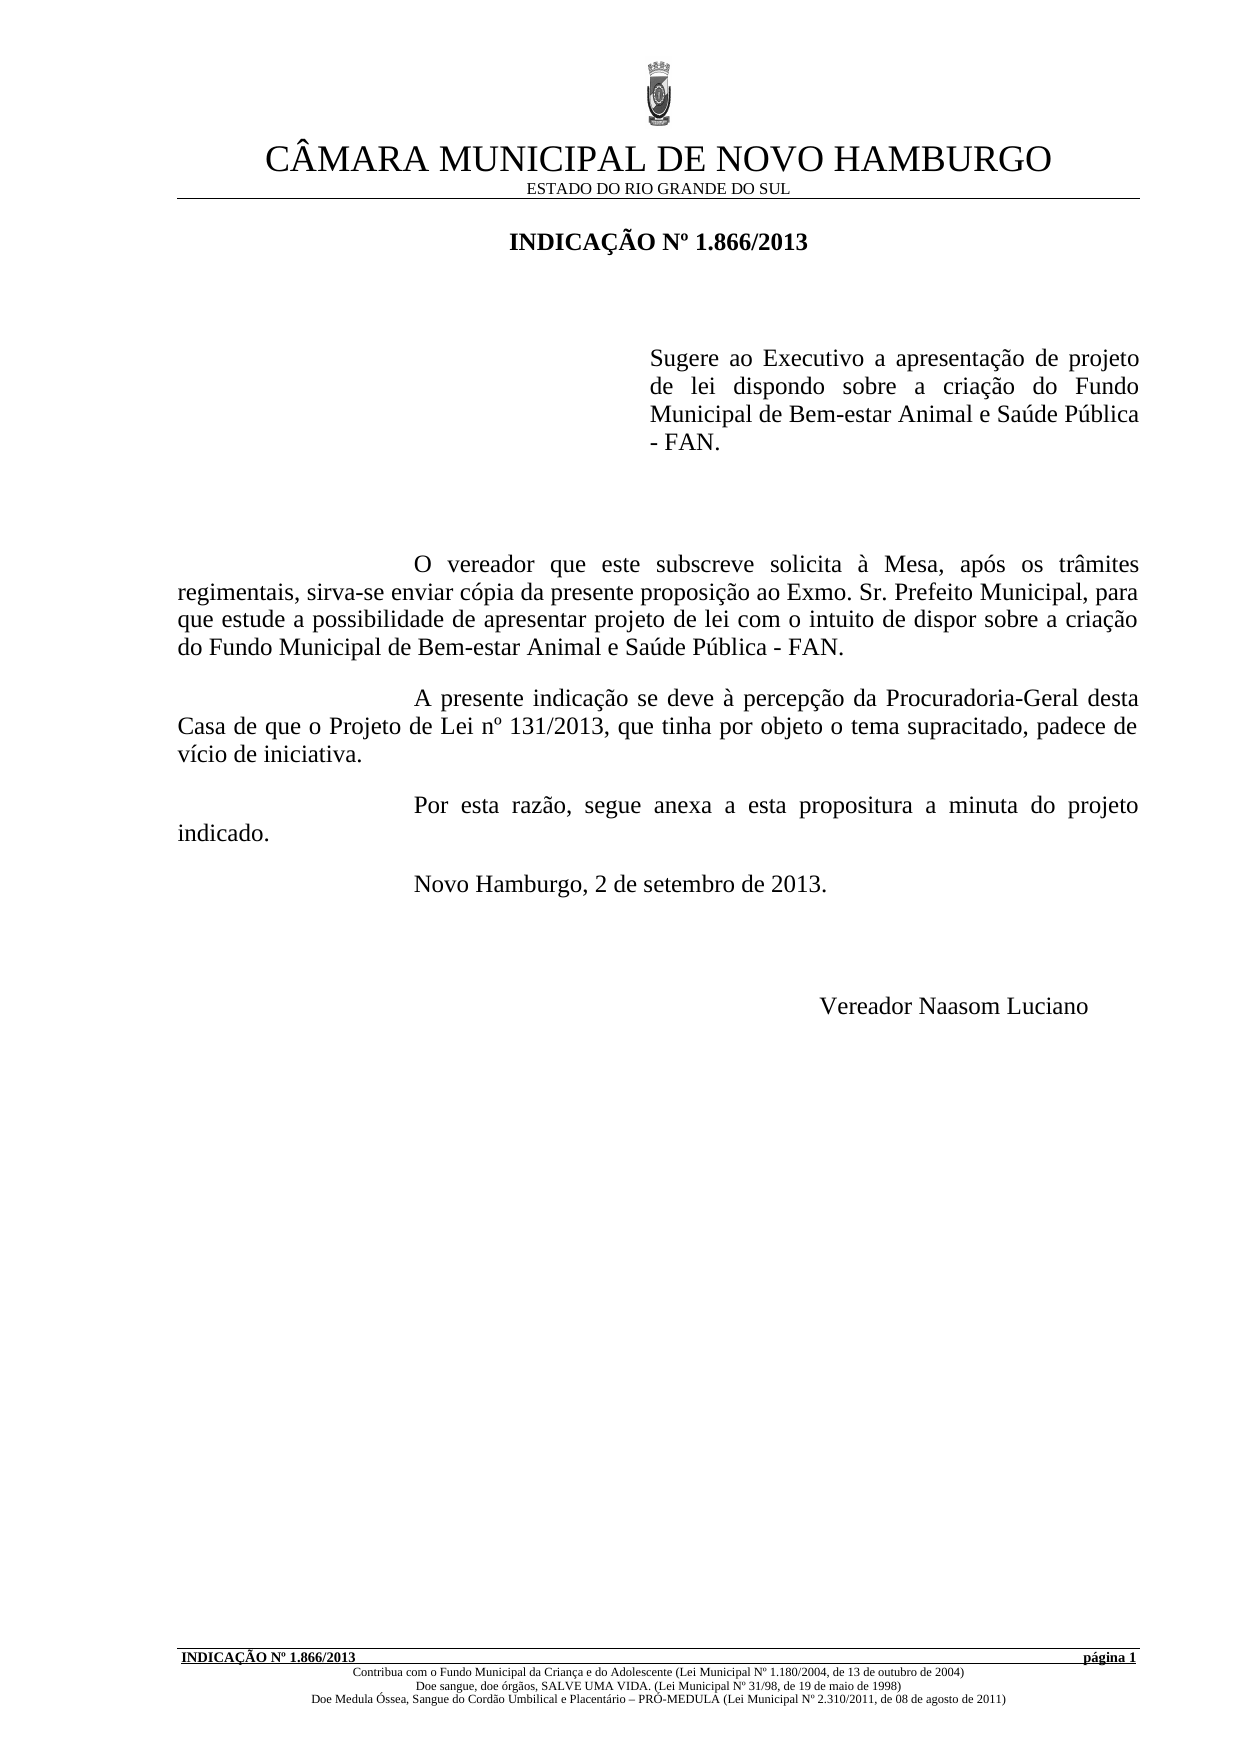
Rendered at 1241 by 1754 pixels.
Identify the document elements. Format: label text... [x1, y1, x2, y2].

text INDICAÇÃO Nº 1.866/2013 [177, 228, 1140, 256]
text O vereador que este subscreve solicita à Mesa, após os trâmites regimentais, sirva-se enviar cópia da presente proposição ao Exmo. Sr. Prefeito Municipal, para que estude a possibilidade de apresentar projeto de lei com o intuito de dispor sobre a criação do Fundo Municipal de Bem-estar Animal e Saúde Pública - FAN. [177, 550, 1140, 661]
text Sugere ao Executivo a apresentação de projeto de lei dispondo sobre a criação do Fundo Municipal de Bem-estar Animal e Saúde Pública - FAN. [649, 344, 1140, 455]
text A presente indicação se deve à percepção da Procuradoria-Geral desta Casa de que o Projeto de Lei nº 131/2013, que tinha por objeto o tema supracitado, padece de vício de iniciativa. [177, 684, 1140, 767]
text Vereador Naasom Luciano [768, 992, 1140, 1020]
text Novo Hamburgo, 2 de setembro de 2013. [177, 870, 1140, 898]
text Por esta razão, segue anexa a esta propositura a minuta do projeto indicado. [177, 791, 1140, 846]
